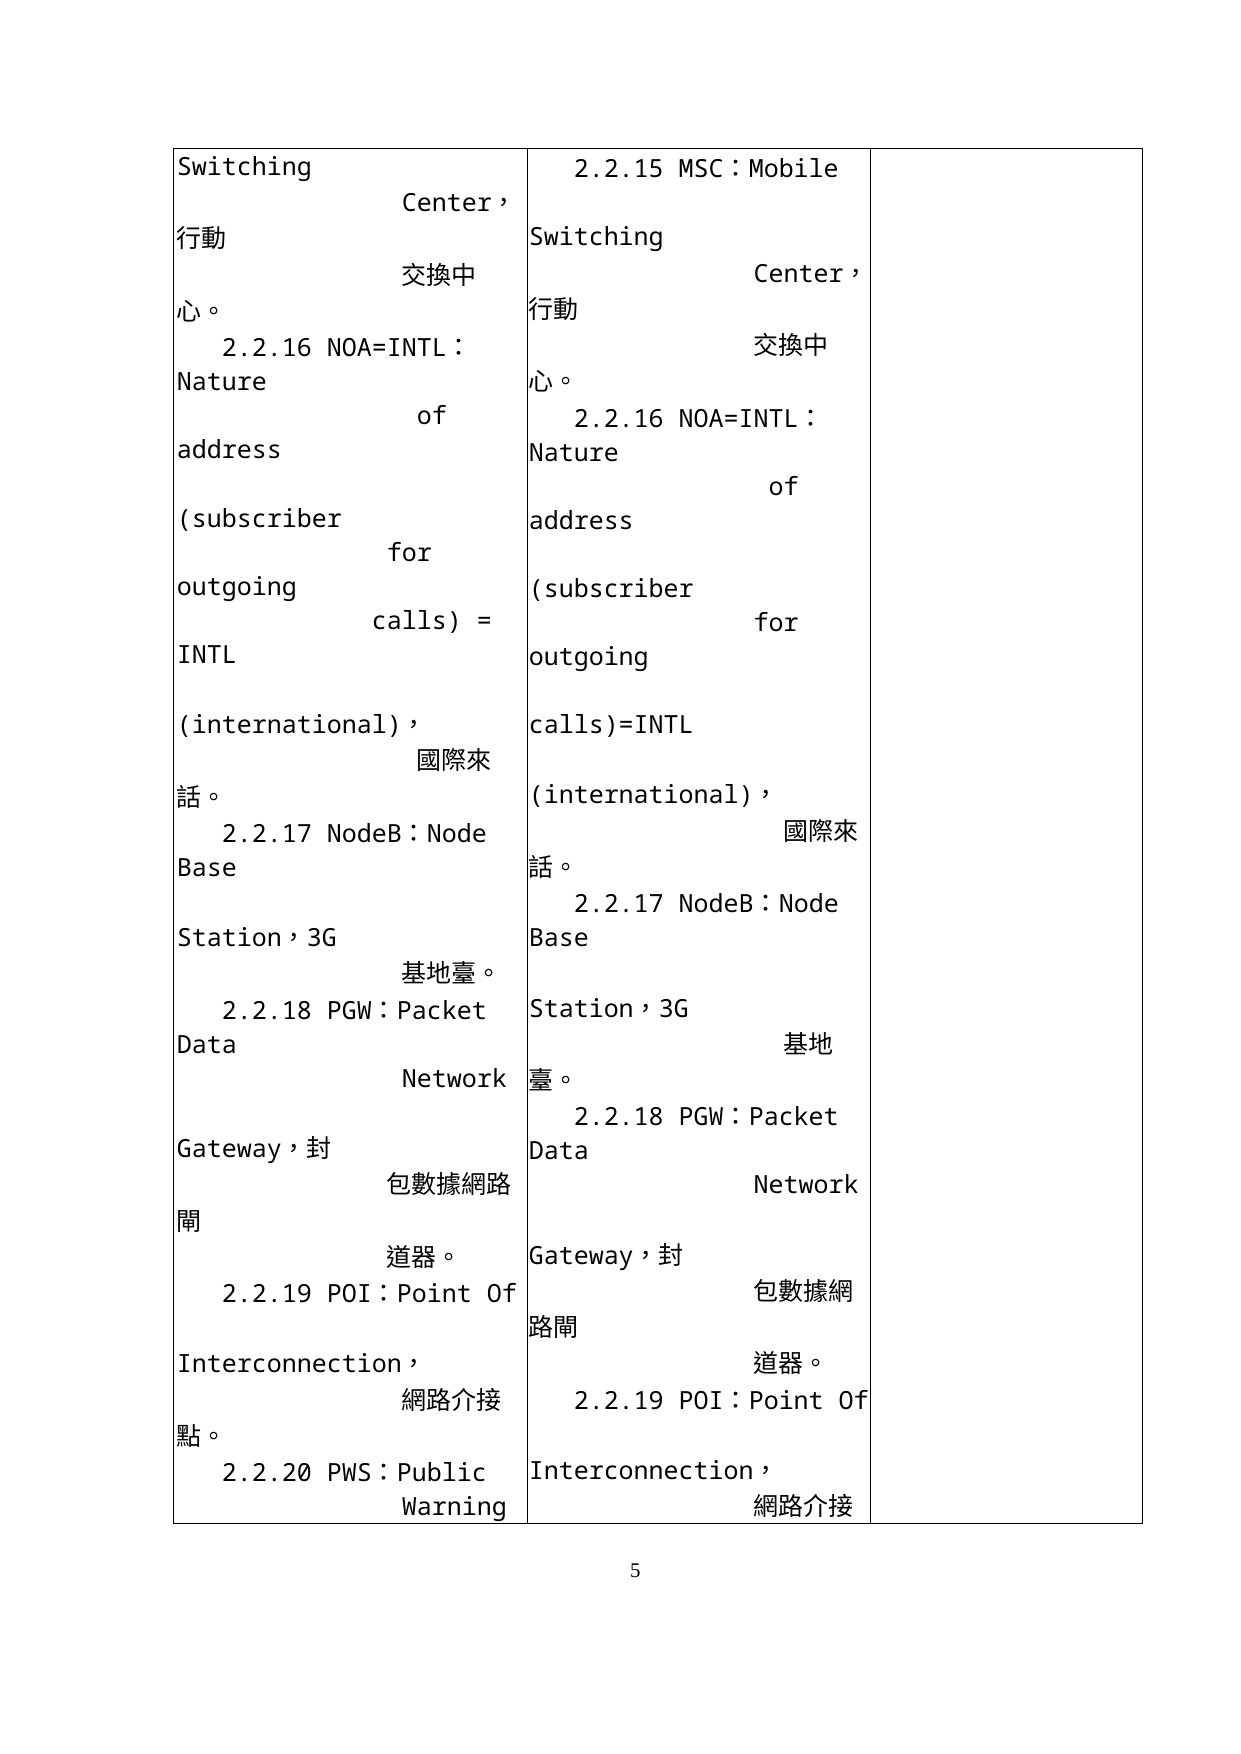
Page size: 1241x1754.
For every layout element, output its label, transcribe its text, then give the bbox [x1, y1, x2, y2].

table_cell 2.2.15 MSC：Mobile Switching Center，行動 交換中心。 2.2.16 NOA=INTL：Nature of address (subscriber for outgoing calls)=INTL (international)， 國際來話。 2.2.17 NodeB：Node Base Station，3G 基地臺。 2.2.18 PGW：Packet Data Network Gateway，封 包數據網路閘 道器。 2.2.19 POI：Point Of Interconnection， 網路介接 [528, 149, 870, 1523]
table_cell Switching Center，行動 交換中心。 2.2.16 NOA=INTL：Nature of address (subscriber for outgoing calls) = INTL (international)， 國際來話。 2.2.17 NodeB：Node Base Station，3G 基地臺。 2.2.18 PGW：Packet Data Network Gateway，封 包數據網路閘 道器。 2.2.19 POI：Point Of Interconnection， 網路介接點。 2.2.20 PWS：Public Warning [174, 149, 527, 1523]
table_cell [871, 149, 1142, 1523]
